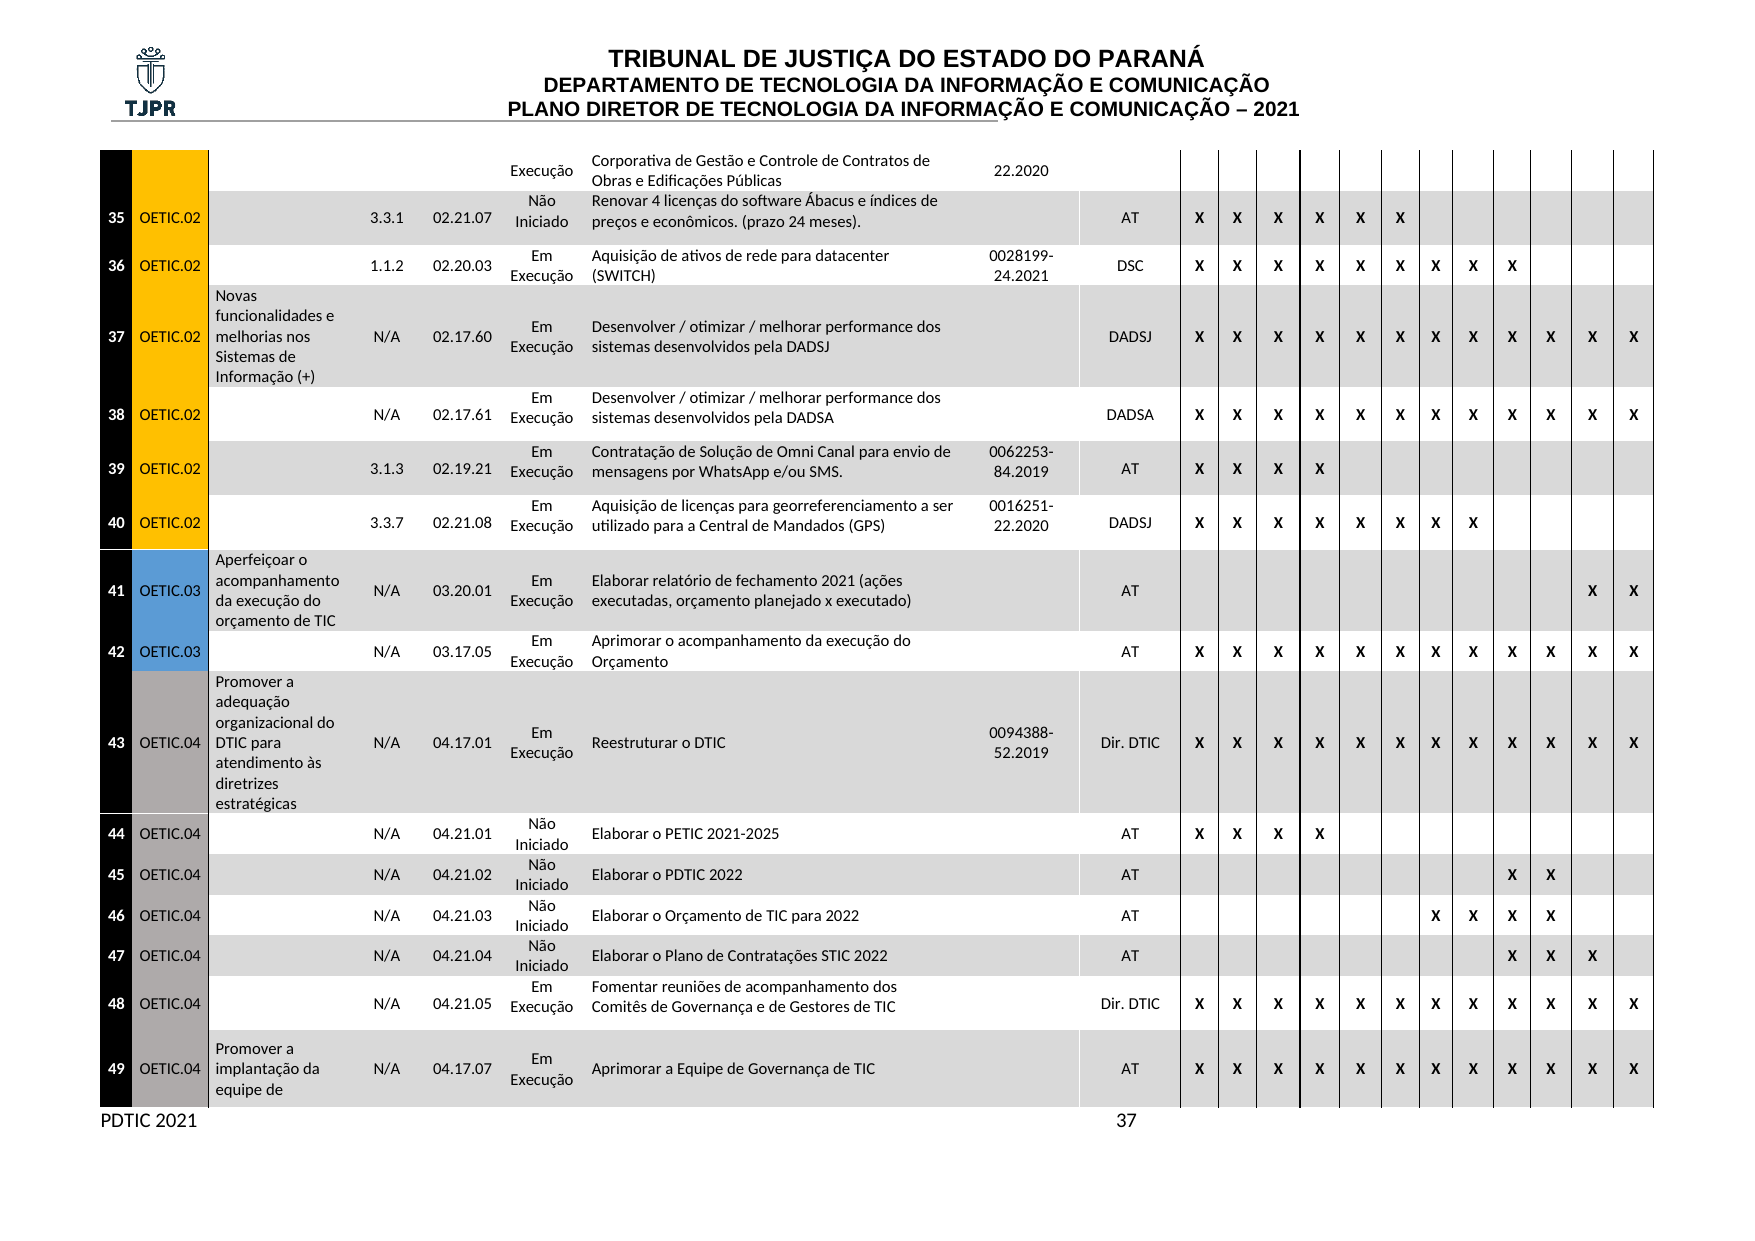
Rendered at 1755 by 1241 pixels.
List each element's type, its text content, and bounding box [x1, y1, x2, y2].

table_cell X [1340, 285, 1381, 387]
table_cell X [1494, 1030, 1530, 1107]
table_cell X [1614, 1030, 1653, 1107]
table_cell [1382, 441, 1419, 495]
table_cell [209, 150, 348, 191]
table_cell OETIC.02 [132, 191, 208, 245]
table_cell Em Execução [499, 631, 584, 671]
table_cell N/A [348, 854, 426, 895]
table_cell X [1494, 631, 1530, 671]
table_cell 22.2020 [963, 150, 1079, 191]
table_cell X [1531, 935, 1571, 976]
table_cell X [1572, 285, 1613, 387]
table_cell X [1181, 976, 1218, 1030]
table_cell X [1453, 245, 1493, 285]
table_cell 40 [100, 495, 132, 549]
table_cell 45 [100, 854, 132, 895]
table_cell X [1572, 935, 1613, 976]
table_cell N/A [348, 1030, 426, 1107]
table_cell [963, 814, 1079, 854]
table_cell [1614, 441, 1653, 495]
table_cell [1572, 854, 1613, 895]
table_cell X [1453, 1030, 1493, 1107]
table_cell [1494, 191, 1530, 245]
table_cell [963, 191, 1079, 245]
table_cell [1340, 935, 1381, 976]
table_cell 48 [100, 976, 132, 1030]
table_cell [1494, 550, 1530, 631]
table_cell [1614, 245, 1653, 285]
table_cell [1494, 150, 1530, 191]
table_cell X [1257, 976, 1299, 1030]
table_cell X [1382, 976, 1419, 1030]
table_cell OETIC.02 [132, 441, 208, 495]
table_cell X [1257, 191, 1299, 245]
table_cell X [1453, 895, 1493, 935]
table_cell [1420, 191, 1452, 245]
table_cell [1382, 854, 1419, 895]
table_cell [100, 150, 132, 191]
table_cell AT [1080, 1030, 1180, 1107]
table_cell X [1181, 1030, 1218, 1107]
table_cell [209, 387, 348, 441]
table_cell X [1181, 387, 1218, 441]
table_cell X [1420, 631, 1452, 671]
table_cell 37 [100, 285, 132, 387]
table_cell X [1257, 631, 1299, 671]
table_cell [209, 854, 348, 895]
table_cell 02.17.61 [426, 387, 499, 441]
table_cell X [1340, 1030, 1381, 1107]
table_cell [1340, 895, 1381, 935]
table_cell X [1453, 495, 1493, 549]
table_cell 04.17.01 [426, 671, 499, 813]
table_cell [1453, 814, 1493, 854]
table_cell [1572, 814, 1613, 854]
table_cell X [1494, 245, 1530, 285]
table_cell X [1531, 631, 1571, 671]
table_cell X [1340, 631, 1381, 671]
table_cell [1181, 550, 1218, 631]
table_cell 0094388-52.2019 [963, 671, 1079, 813]
table_cell X [1420, 245, 1452, 285]
table_cell X [1301, 631, 1339, 671]
table_cell X [1531, 1030, 1571, 1107]
table_cell [1219, 550, 1256, 631]
table_cell [1420, 854, 1452, 895]
table_cell N/A [348, 671, 426, 813]
table_cell DADSJ [1080, 495, 1180, 549]
table_cell X [1219, 191, 1256, 245]
table_cell Aquisição de ativos de rede para datacenter (SWITCH) [584, 245, 963, 285]
table_cell OETIC.03 [132, 631, 208, 671]
table_cell [963, 387, 1079, 441]
table_cell X [1382, 631, 1419, 671]
table_cell [1340, 441, 1381, 495]
table_cell 35 [100, 191, 132, 245]
table_cell X [1420, 895, 1452, 935]
table_cell OETIC.02 [132, 387, 208, 441]
table_cell [209, 935, 348, 976]
table_cell N/A [348, 814, 426, 854]
table_cell Execução [499, 150, 584, 191]
table_cell [1572, 245, 1613, 285]
table_cell X [1420, 1030, 1452, 1107]
table_cell X [1382, 191, 1419, 245]
table_cell [348, 150, 426, 191]
table_cell [209, 976, 348, 1030]
table_cell [1382, 550, 1419, 631]
table_cell N/A [348, 935, 426, 976]
table_cell [1494, 814, 1530, 854]
table_cell [1181, 935, 1218, 976]
table_cell [209, 495, 348, 549]
table_cell 0016251-22.2020 [963, 495, 1079, 549]
table_cell [1301, 550, 1339, 631]
table_cell X [1531, 854, 1571, 895]
table_cell Elaborar relatório de fechamento 2021 (ações executadas, orçamento planejado x executado) [584, 550, 963, 631]
table_cell X [1219, 495, 1256, 549]
table_cell 04.21.02 [426, 854, 499, 895]
table_cell Elaborar o Orçamento de TIC para 2022 [584, 895, 963, 935]
table_cell [1614, 854, 1653, 895]
table_cell X [1420, 495, 1452, 549]
table_cell [1382, 150, 1419, 191]
table_cell [1382, 895, 1419, 935]
table_cell X [1181, 671, 1218, 813]
table_cell [1453, 441, 1493, 495]
table_cell [1531, 495, 1571, 549]
table_cell X [1181, 245, 1218, 285]
table_cell [1453, 150, 1493, 191]
table_cell X [1531, 387, 1571, 441]
table_cell [1340, 550, 1381, 631]
table_cell [1531, 441, 1571, 495]
table_cell 36 [100, 245, 132, 285]
table_cell OETIC.03 [132, 550, 208, 631]
table_cell X [1614, 387, 1653, 441]
table_cell Em Execução [499, 1030, 584, 1107]
table_cell [1301, 895, 1339, 935]
table_cell [1614, 814, 1653, 854]
table_cell Aquisição de licenças para georreferenciamento a ser utilizado para a Central de Mandados (GPS) [584, 495, 963, 549]
table_cell [963, 854, 1079, 895]
table_cell X [1494, 671, 1530, 813]
table_cell 47 [100, 935, 132, 976]
table_cell [1257, 895, 1299, 935]
table_cell AT [1080, 441, 1180, 495]
table_cell [1181, 854, 1218, 895]
table_cell [1382, 935, 1419, 976]
table_cell [1340, 814, 1381, 854]
table_cell Elaborar o PETIC 2021-2025 [584, 814, 963, 854]
table_cell X [1257, 671, 1299, 813]
table_cell X [1420, 671, 1452, 813]
table_cell [209, 814, 348, 854]
table_cell X [1181, 191, 1218, 245]
table_cell [963, 895, 1079, 935]
table_cell OETIC.04 [132, 814, 208, 854]
table_cell 0028199-24.2021 [963, 245, 1079, 285]
table_cell X [1572, 550, 1613, 631]
table_cell OETIC.02 [132, 285, 208, 387]
table_cell [1531, 191, 1571, 245]
table_cell Não Iniciado [499, 191, 584, 245]
table_cell [1181, 895, 1218, 935]
table_cell [1614, 495, 1653, 549]
table_cell OETIC.04 [132, 976, 208, 1030]
table_cell N/A [348, 285, 426, 387]
table_cell [1531, 814, 1571, 854]
table_cell [1340, 854, 1381, 895]
table_cell 41 [100, 550, 132, 631]
table_cell X [1219, 1030, 1256, 1107]
table_cell OETIC.04 [132, 1030, 208, 1107]
table_cell X [1181, 285, 1218, 387]
table_cell N/A [348, 550, 426, 631]
table_cell 49 [100, 1030, 132, 1107]
table_cell [1340, 150, 1381, 191]
table_cell X [1219, 387, 1256, 441]
table_cell X [1340, 976, 1381, 1030]
table_cell [1301, 935, 1339, 976]
table_cell X [1531, 671, 1571, 813]
table_cell X [1301, 976, 1339, 1030]
table_cell X [1572, 671, 1613, 813]
table_cell Aprimorar o acompanhamento da execução do Orçamento [584, 631, 963, 671]
table_cell Em Execução [499, 387, 584, 441]
table_cell Aperfeiçoar o acompanhamento da execução do orçamento de TIC [209, 550, 348, 631]
table_cell [1181, 150, 1218, 191]
table_cell X [1614, 631, 1653, 671]
table_cell Dir. DTIC [1080, 671, 1180, 813]
table_cell X [1494, 935, 1530, 976]
table_cell Em Execução [499, 495, 584, 549]
table_cell X [1531, 976, 1571, 1030]
table_cell X [1340, 671, 1381, 813]
table_cell 39 [100, 441, 132, 495]
table_cell AT [1080, 814, 1180, 854]
table_cell DADSA [1080, 387, 1180, 441]
table_cell 38 [100, 387, 132, 441]
table_cell 0062253-84.2019 [963, 441, 1079, 495]
table_cell X [1382, 671, 1419, 813]
table_cell X [1494, 895, 1530, 935]
table_cell [1301, 854, 1339, 895]
table_cell [1572, 441, 1613, 495]
table_cell AT [1080, 895, 1180, 935]
table_cell X [1572, 387, 1613, 441]
table_cell 43 [100, 671, 132, 813]
table_cell Não Iniciado [499, 854, 584, 895]
table_cell DSC [1080, 245, 1180, 285]
table_cell Renovar 4 licenças do software Ábacus e índices de preços e econômicos. (prazo 24 meses). [584, 191, 963, 245]
table_cell [1219, 854, 1256, 895]
table_cell X [1301, 671, 1339, 813]
table_cell [1257, 854, 1299, 895]
table_cell [1572, 150, 1613, 191]
table_cell X [1572, 1030, 1613, 1107]
table_cell X [1382, 387, 1419, 441]
table_cell X [1219, 814, 1256, 854]
table_cell [209, 441, 348, 495]
table_cell X [1257, 814, 1299, 854]
table_cell X [1257, 387, 1299, 441]
table_cell [1614, 895, 1653, 935]
table_cell 04.17.07 [426, 1030, 499, 1107]
table_cell X [1257, 245, 1299, 285]
table_cell X [1181, 631, 1218, 671]
table_cell 3.3.7 [348, 495, 426, 549]
table_cell [963, 550, 1079, 631]
table_cell X [1219, 285, 1256, 387]
table_cell [426, 150, 499, 191]
table_cell X [1382, 495, 1419, 549]
table_cell X [1494, 285, 1530, 387]
table_cell OETIC.04 [132, 895, 208, 935]
table_cell X [1614, 671, 1653, 813]
table_cell [963, 976, 1079, 1030]
table_cell X [1301, 814, 1339, 854]
table_cell [1219, 935, 1256, 976]
table_cell [1453, 854, 1493, 895]
table_cell X [1257, 285, 1299, 387]
table_cell X [1257, 1030, 1299, 1107]
table_cell [1614, 191, 1653, 245]
table_cell 02.17.60 [426, 285, 499, 387]
table_cell AT [1080, 935, 1180, 976]
table_cell [1420, 150, 1452, 191]
table_cell [963, 631, 1079, 671]
table_cell [209, 895, 348, 935]
table_cell 04.21.05 [426, 976, 499, 1030]
table_cell AT [1080, 854, 1180, 895]
table_cell X [1340, 495, 1381, 549]
table_cell N/A [348, 895, 426, 935]
table_cell Desenvolver / otimizar / melhorar performance dos sistemas desenvolvidos pela DADSA [584, 387, 963, 441]
table_cell [963, 285, 1079, 387]
table_cell [1572, 895, 1613, 935]
table_cell N/A [348, 976, 426, 1030]
table_cell X [1453, 671, 1493, 813]
table_cell X [1257, 441, 1299, 495]
table_cell Em Execução [499, 245, 584, 285]
table_cell [1494, 441, 1530, 495]
table_cell X [1453, 285, 1493, 387]
table_cell X [1494, 387, 1530, 441]
table_cell X [1340, 191, 1381, 245]
table_cell [1614, 935, 1653, 976]
table_cell Promover a implantação da equipe de [209, 1030, 348, 1107]
table_cell OETIC.04 [132, 935, 208, 976]
table_cell X [1219, 441, 1256, 495]
table_cell X [1219, 671, 1256, 813]
table_cell X [1453, 976, 1493, 1030]
table_cell X [1301, 441, 1339, 495]
table_cell X [1494, 854, 1530, 895]
table_cell OETIC.04 [132, 671, 208, 813]
table_cell X [1219, 245, 1256, 285]
table_cell [1531, 245, 1571, 285]
table_cell X [1301, 495, 1339, 549]
table_cell [1531, 150, 1571, 191]
table_cell X [1614, 285, 1653, 387]
table_cell 44 [100, 814, 132, 854]
table_cell X [1301, 245, 1339, 285]
table_cell Aprimorar a Equipe de Governança de TIC [584, 1030, 963, 1107]
table_cell Dir. DTIC [1080, 976, 1180, 1030]
table_cell 3.1.3 [348, 441, 426, 495]
table_cell X [1382, 1030, 1419, 1107]
table_cell X [1181, 441, 1218, 495]
table_cell OETIC.04 [132, 854, 208, 895]
table_cell X [1301, 285, 1339, 387]
table_cell X [1572, 631, 1613, 671]
table_cell Elaborar o Plano de Contratações STIC 2022 [584, 935, 963, 976]
table_cell N/A [348, 387, 426, 441]
table_cell X [1453, 387, 1493, 441]
table_cell X [1181, 814, 1218, 854]
table_cell X [1420, 387, 1452, 441]
table_cell DADSJ [1080, 285, 1180, 387]
table_cell [1453, 935, 1493, 976]
table_cell [963, 935, 1079, 976]
table_cell [1494, 495, 1530, 549]
table_cell AT [1080, 191, 1180, 245]
table_cell [1572, 191, 1613, 245]
table_cell OETIC.02 [132, 495, 208, 549]
table_cell 46 [100, 895, 132, 935]
table_cell X [1614, 976, 1653, 1030]
table_cell Em Execução [499, 976, 584, 1030]
table_cell AT [1080, 550, 1180, 631]
table_cell [209, 245, 348, 285]
table_cell [1420, 935, 1452, 976]
table_cell X [1257, 495, 1299, 549]
table_cell Corporativa de Gestão e Controle de Contratos de Obras e Edificações Públicas [584, 150, 963, 191]
table_cell [1219, 150, 1256, 191]
table_cell X [1614, 550, 1653, 631]
table_cell 02.21.07 [426, 191, 499, 245]
table_cell 03.17.05 [426, 631, 499, 671]
table_cell Não Iniciado [499, 895, 584, 935]
table_cell [1453, 191, 1493, 245]
table_cell [1453, 550, 1493, 631]
table_cell N/A [348, 631, 426, 671]
table_cell 42 [100, 631, 132, 671]
table_cell X [1219, 631, 1256, 671]
table_cell Elaborar o PDTIC 2022 [584, 854, 963, 895]
table_cell X [1340, 245, 1381, 285]
table_cell X [1420, 976, 1452, 1030]
table_cell X [1420, 285, 1452, 387]
table_cell 04.21.03 [426, 895, 499, 935]
table_cell [1614, 150, 1653, 191]
table_cell X [1301, 1030, 1339, 1107]
table_cell 1.1.2 [348, 245, 426, 285]
table_cell 04.21.01 [426, 814, 499, 854]
table_cell OETIC.02 [132, 245, 208, 285]
table_cell Novas funcionalidades e melhorias nos Sistemas de Informação (+) [209, 285, 348, 387]
table_cell [1301, 150, 1339, 191]
table_cell Em Execução [499, 441, 584, 495]
table_cell [1257, 550, 1299, 631]
table_cell 03.20.01 [426, 550, 499, 631]
table_cell Contratação de Solução de Omni Canal para envio de mensagens por WhatsApp e/ou SMS. [584, 441, 963, 495]
table_cell [1420, 441, 1452, 495]
table_cell Não Iniciado [499, 814, 584, 854]
table_cell [1531, 550, 1571, 631]
table_cell 04.21.04 [426, 935, 499, 976]
table_cell X [1219, 976, 1256, 1030]
table_cell Não Iniciado [499, 935, 584, 976]
table_cell Promover a adequação organizacional do DTIC para atendimento às diretrizes estratégicas [209, 671, 348, 813]
table_cell 3.3.1 [348, 191, 426, 245]
table_cell X [1572, 976, 1613, 1030]
table_cell Desenvolver / otimizar / melhorar performance dos sistemas desenvolvidos pela DADSJ [584, 285, 963, 387]
table_cell [1219, 895, 1256, 935]
table_cell [1382, 814, 1419, 854]
table_cell [132, 150, 208, 191]
table_cell [209, 191, 348, 245]
table_cell 02.20.03 [426, 245, 499, 285]
table_cell X [1494, 976, 1530, 1030]
table_cell X [1301, 387, 1339, 441]
table_cell X [1453, 631, 1493, 671]
table_cell Fomentar reuniões de acompanhamento dos Comitês de Governança e de Gestores de TIC [584, 976, 963, 1030]
table_cell Reestruturar o DTIC [584, 671, 963, 813]
table_cell [1257, 935, 1299, 976]
table_cell X [1531, 895, 1571, 935]
table_cell [963, 1030, 1079, 1107]
table_cell X [1340, 387, 1381, 441]
table_cell Em Execução [499, 550, 584, 631]
table_cell X [1531, 285, 1571, 387]
table_cell AT [1080, 631, 1180, 671]
table_cell Em Execução [499, 671, 584, 813]
table_cell [1420, 550, 1452, 631]
table_cell [1080, 150, 1180, 191]
table_cell Em Execução [499, 285, 584, 387]
table_cell [209, 631, 348, 671]
table_cell X [1301, 191, 1339, 245]
table_cell X [1382, 285, 1419, 387]
table_cell X [1181, 495, 1218, 549]
table_cell [1420, 814, 1452, 854]
table_cell 02.19.21 [426, 441, 499, 495]
table_cell [1572, 495, 1613, 549]
table_cell [1257, 150, 1299, 191]
table_cell X [1382, 245, 1419, 285]
table_cell 02.21.08 [426, 495, 499, 549]
